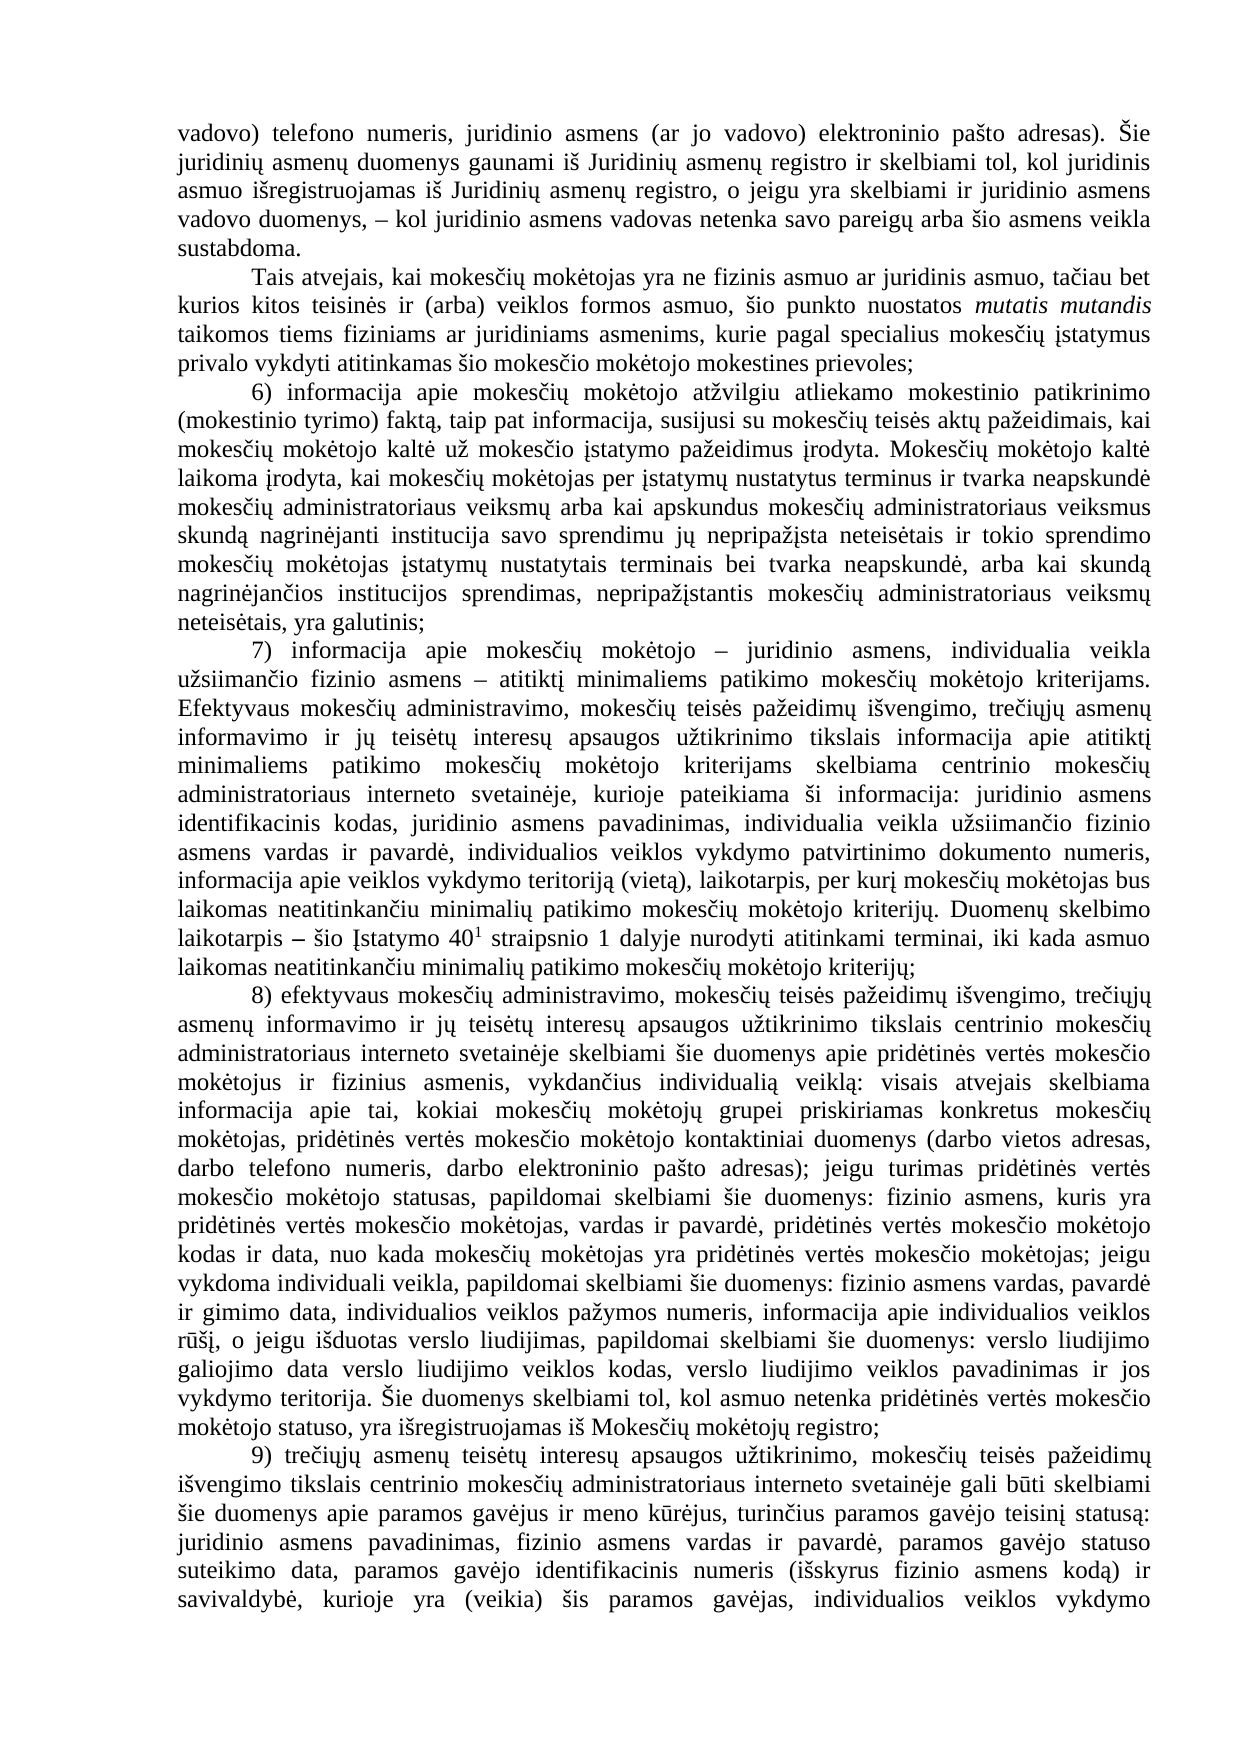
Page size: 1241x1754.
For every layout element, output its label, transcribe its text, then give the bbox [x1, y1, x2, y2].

text 9) trečiųjų asmenų teisėtų interesų apsaugos užtikrinimo, mokesčių teisės pažeidimų išvengimo tikslais centrinio mokesčių administratoriaus interneto svetainėje gali būti skelbiami šie duomenys apie paramos gavėjus ir meno kūrėjus, turinčius paramos gavėjo teisinį statusą: juridinio asmens pavadinimas, fizinio asmens vardas ir pavardė, paramos gavėjo statuso suteikimo data, paramos gavėjo identifikacinis numeris (išskyrus fizinio asmens kodą) ir savivaldybė, kurioje yra (veikia) šis paramos gavėjas, individualios veiklos vykdymo [177, 1441, 1152, 1613]
text 6) informacija apie mokesčių mokėtojo atžvilgiu atliekamo mokestinio patikrinimo (mokestinio tyrimo) faktą, taip pat informacija, susijusi su mokesčių teisės aktų pažeidimais, kai mokesčių mokėtojo kaltė už mokesčio įstatymo pažeidimus įrodyta. Mokesčių mokėtojo kaltė laikoma įrodyta, kai mokesčių mokėtojas per įstatymų nustatytus terminus ir tvarka neapskundė mokesčių administratoriaus veiksmų arba kai apskundus mokesčių administratoriaus veiksmus skundą nagrinėjanti institucija savo sprendimu jų nepripažįsta neteisėtais ir tokio sprendimo mokesčių mokėtojas įstatymų nustatytais terminais bei tvarka neapskundė, arba kai skundą nagrinėjančios institucijos sprendimas, nepripažįstantis mokesčių administratoriaus veiksmų neteisėtais, yra galutinis; [177, 377, 1152, 636]
text 7) informacija apie mokesčių mokėtojo – juridinio asmens, individualia veikla užsiimančio fizinio asmens – atitiktį minimaliems patikimo mokesčių mokėtojo kriterijams. Efektyvaus mokesčių administravimo, mokesčių teisės pažeidimų išvengimo, trečiųjų asmenų informavimo ir jų teisėtų interesų apsaugos užtikrinimo tikslais informacija apie atitiktį minimaliems patikimo mokesčių mokėtojo kriterijams skelbiama centrinio mokesčių administratoriaus interneto svetainėje, kurioje pateikiama ši informacija: juridinio asmens identifikacinis kodas, juridinio asmens pavadinimas, individualia veikla užsiimančio fizinio asmens vardas ir pavardė, individualios veiklos vykdymo patvirtinimo dokumento numeris, informacija apie veiklos vykdymo teritoriją (vietą), laikotarpis, per kurį mokesčių mokėtojas bus laikomas neatitinkančiu minimalių patikimo mokesčių mokėtojo kriterijų. Duomenų skelbimo laikotarpis – šio Įstatymo 401 straipsnio 1 dalyje nurodyti atitinkami terminai, iki kada asmuo laikomas neatitinkančiu minimalių patikimo mokesčių mokėtojo kriterijų; [177, 636, 1152, 981]
text 8) efektyvaus mokesčių administravimo, mokesčių teisės pažeidimų išvengimo, trečiųjų asmenų informavimo ir jų teisėtų interesų apsaugos užtikrinimo tikslais centrinio mokesčių administratoriaus interneto svetainėje skelbiami šie duomenys apie pridėtinės vertės mokesčio mokėtojus ir fizinius asmenis, vykdančius individualią veiklą: visais atvejais skelbiama informacija apie tai, kokiai mokesčių mokėtojų grupei priskiriamas konkretus mokesčių mokėtojas, pridėtinės vertės mokesčio mokėtojo kontaktiniai duomenys (darbo vietos adresas, darbo telefono numeris, darbo elektroninio pašto adresas); jeigu turimas pridėtinės vertės mokesčio mokėtojo statusas, papildomai skelbiami šie duomenys: fizinio asmens, kuris yra pridėtinės vertės mokesčio mokėtojas, vardas ir pavardė, pridėtinės vertės mokesčio mokėtojo kodas ir data, nuo kada mokesčių mokėtojas yra pridėtinės vertės mokesčio mokėtojas; jeigu vykdoma individuali veikla, papildomai skelbiami šie duomenys: fizinio asmens vardas, pavardė ir gimimo data, individualios veiklos pažymos numeris, informacija apie individualios veiklos rūšį, o jeigu išduotas verslo liudijimas, papildomai skelbiami šie duomenys: verslo liudijimo galiojimo data verslo liudijimo veiklos kodas, verslo liudijimo veiklos pavadinimas ir jos vykdymo teritorija. Šie duomenys skelbiami tol, kol asmuo netenka pridėtinės vertės mokesčio mokėtojo statuso, yra išregistruojamas iš Mokesčių mokėtojų registro; [177, 981, 1152, 1441]
text vadovo) telefono numeris, juridinio asmens (ar jo vadovo) elektroninio pašto adresas). Šie juridinių asmenų duomenys gaunami iš Juridinių asmenų registro ir skelbiami tol, kol juridinis asmuo išregistruojamas iš Juridinių asmenų registro, o jeigu yra skelbiami ir juridinio asmens vadovo duomenys, – kol juridinio asmens vadovas netenka savo pareigų arba šio asmens veikla sustabdoma. [177, 118, 1152, 262]
text Tais atvejais, kai mokesčių mokėtojas yra ne fizinis asmuo ar juridinis asmuo, tačiau bet kurios kitos teisinės ir (arba) veiklos formos asmuo, šio punkto nuostatos mutatis mutandis taikomos tiems fiziniams ar juridiniams asmenims, kurie pagal specialius mokesčių įstatymus privalo vykdyti atitinkamas šio mokesčio mokėtojo mokestines prievoles; [177, 262, 1152, 377]
